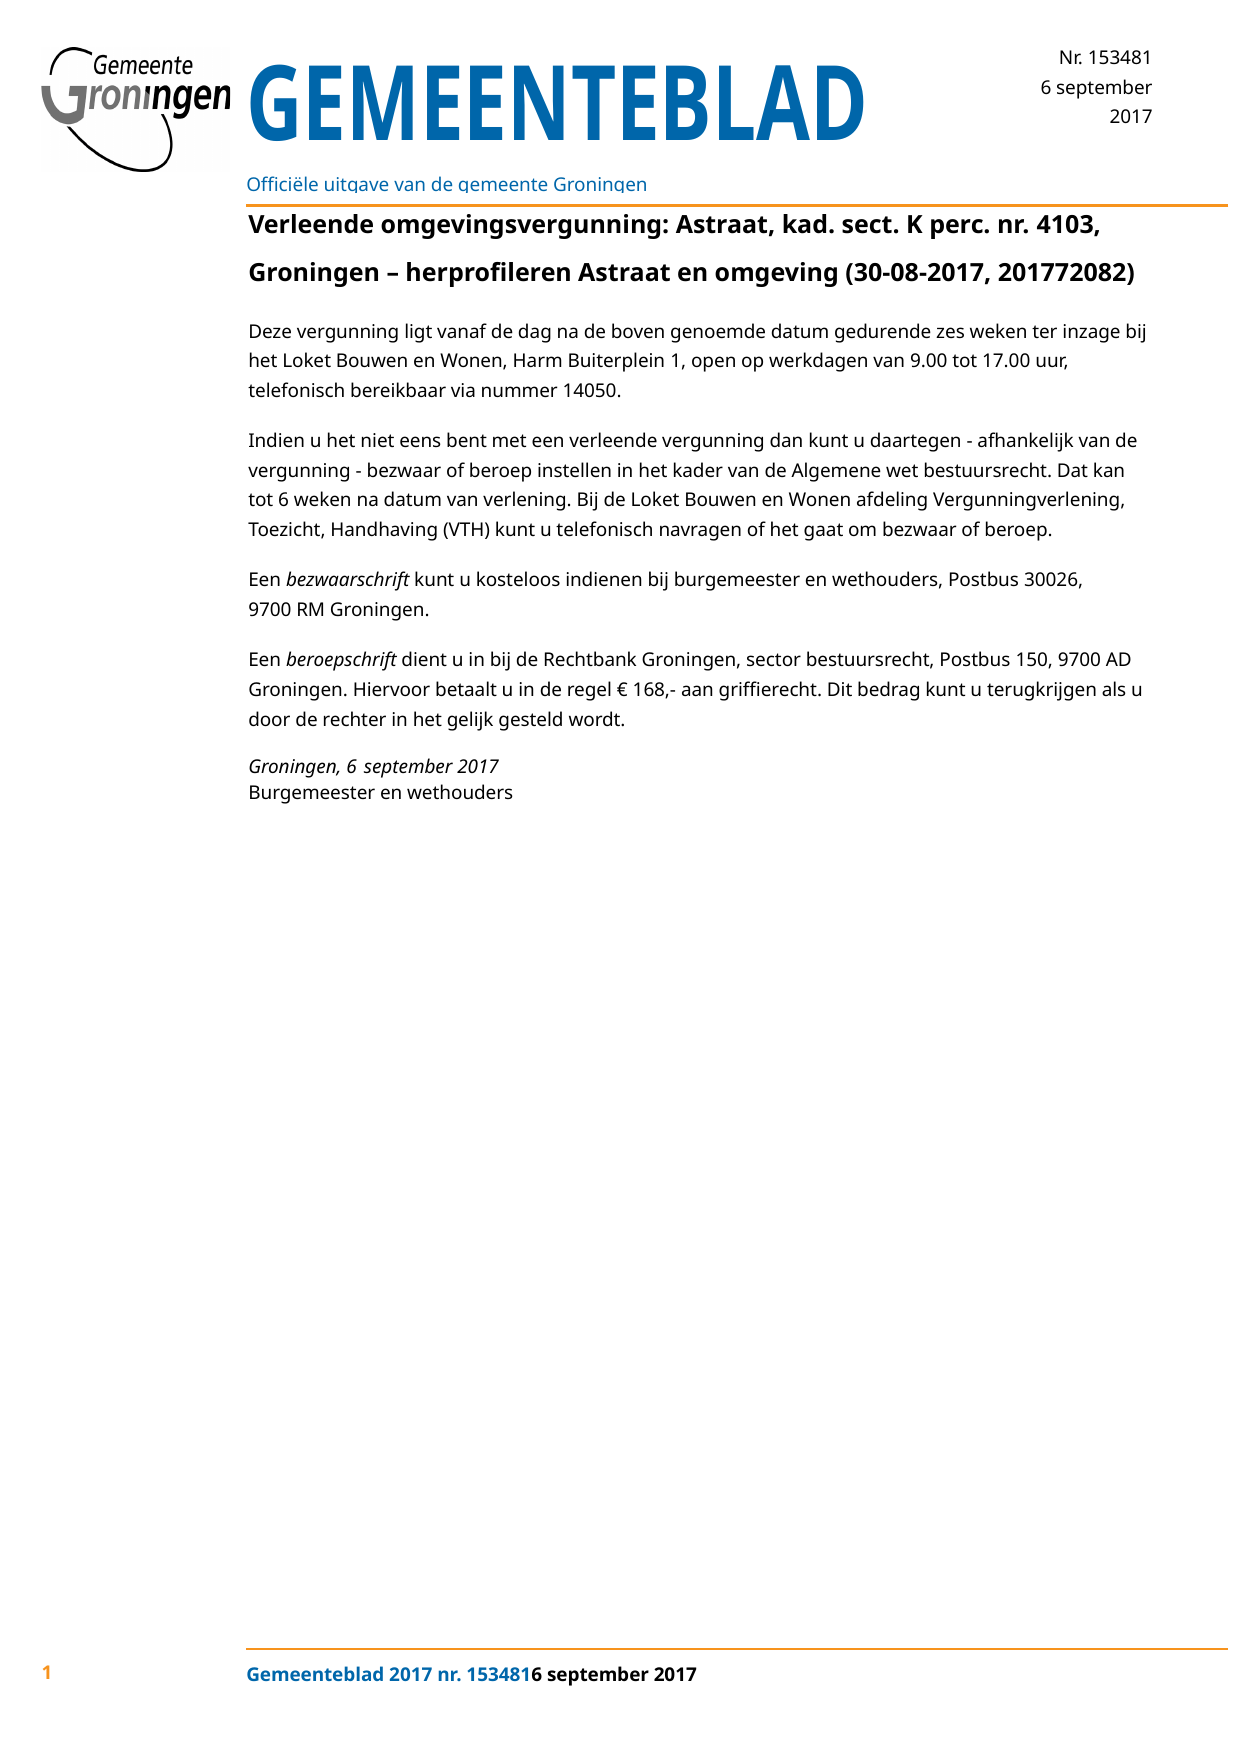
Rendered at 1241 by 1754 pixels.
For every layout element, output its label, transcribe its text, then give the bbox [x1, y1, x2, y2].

text Indien u het niet eens bent met een verleende vergunning dan kunt u daartegen - afhankelijk van de vergunning - bezwaar of beroep instellen in het kader van de Algemene wet bestuursrecht. Dat kan tot 6 weken na datum van verlening. Bij de Loket Bouwen en Wonen afdeling Vergunningverlening, Toezicht, Handhaving (VTH) kunt u telefonisch navragen of het gaat om bezwaar of beroep. [248, 427, 1152, 542]
text Deze vergunning ligt vanaf de dag na de boven genoemde datum gedurende zes weken ter inzage bij het Loket Bouwen en Wonen, Harm Buiterplein 1, open op werkdagen van 9.00 tot 17.00 uur, telefonisch bereikbaar via nummer 14050. [248, 318, 1152, 403]
text Verleende omgevingsvergunning: Astraat, kad. sect. K perc. nr. 4103, Groningen – herprofileren Astraat en omgeving (30-08-2017, 201772082) [248, 207, 1152, 288]
text Een beroepschrift dient u in bij de Rechtbank Groningen, sector bestuursrecht, Postbus 150, 9700 AD Groningen. Hiervoor betaalt u in de regel € 168,- aan griffierecht. Dit bedrag kunt u terugkrijgen als u door de rechter in het gelijk gesteld wordt. [248, 647, 1152, 732]
text Groningen, 6 september 2017 [248, 754, 1152, 779]
picture [41, 47, 231, 172]
text Burgemeester en wethouders [248, 779, 1152, 805]
text Een bezwaarschrift kunt u kosteloos indienen bij burgemeester en wethouders, Postbus 30026, 9700 RM Groningen. [248, 567, 1152, 622]
